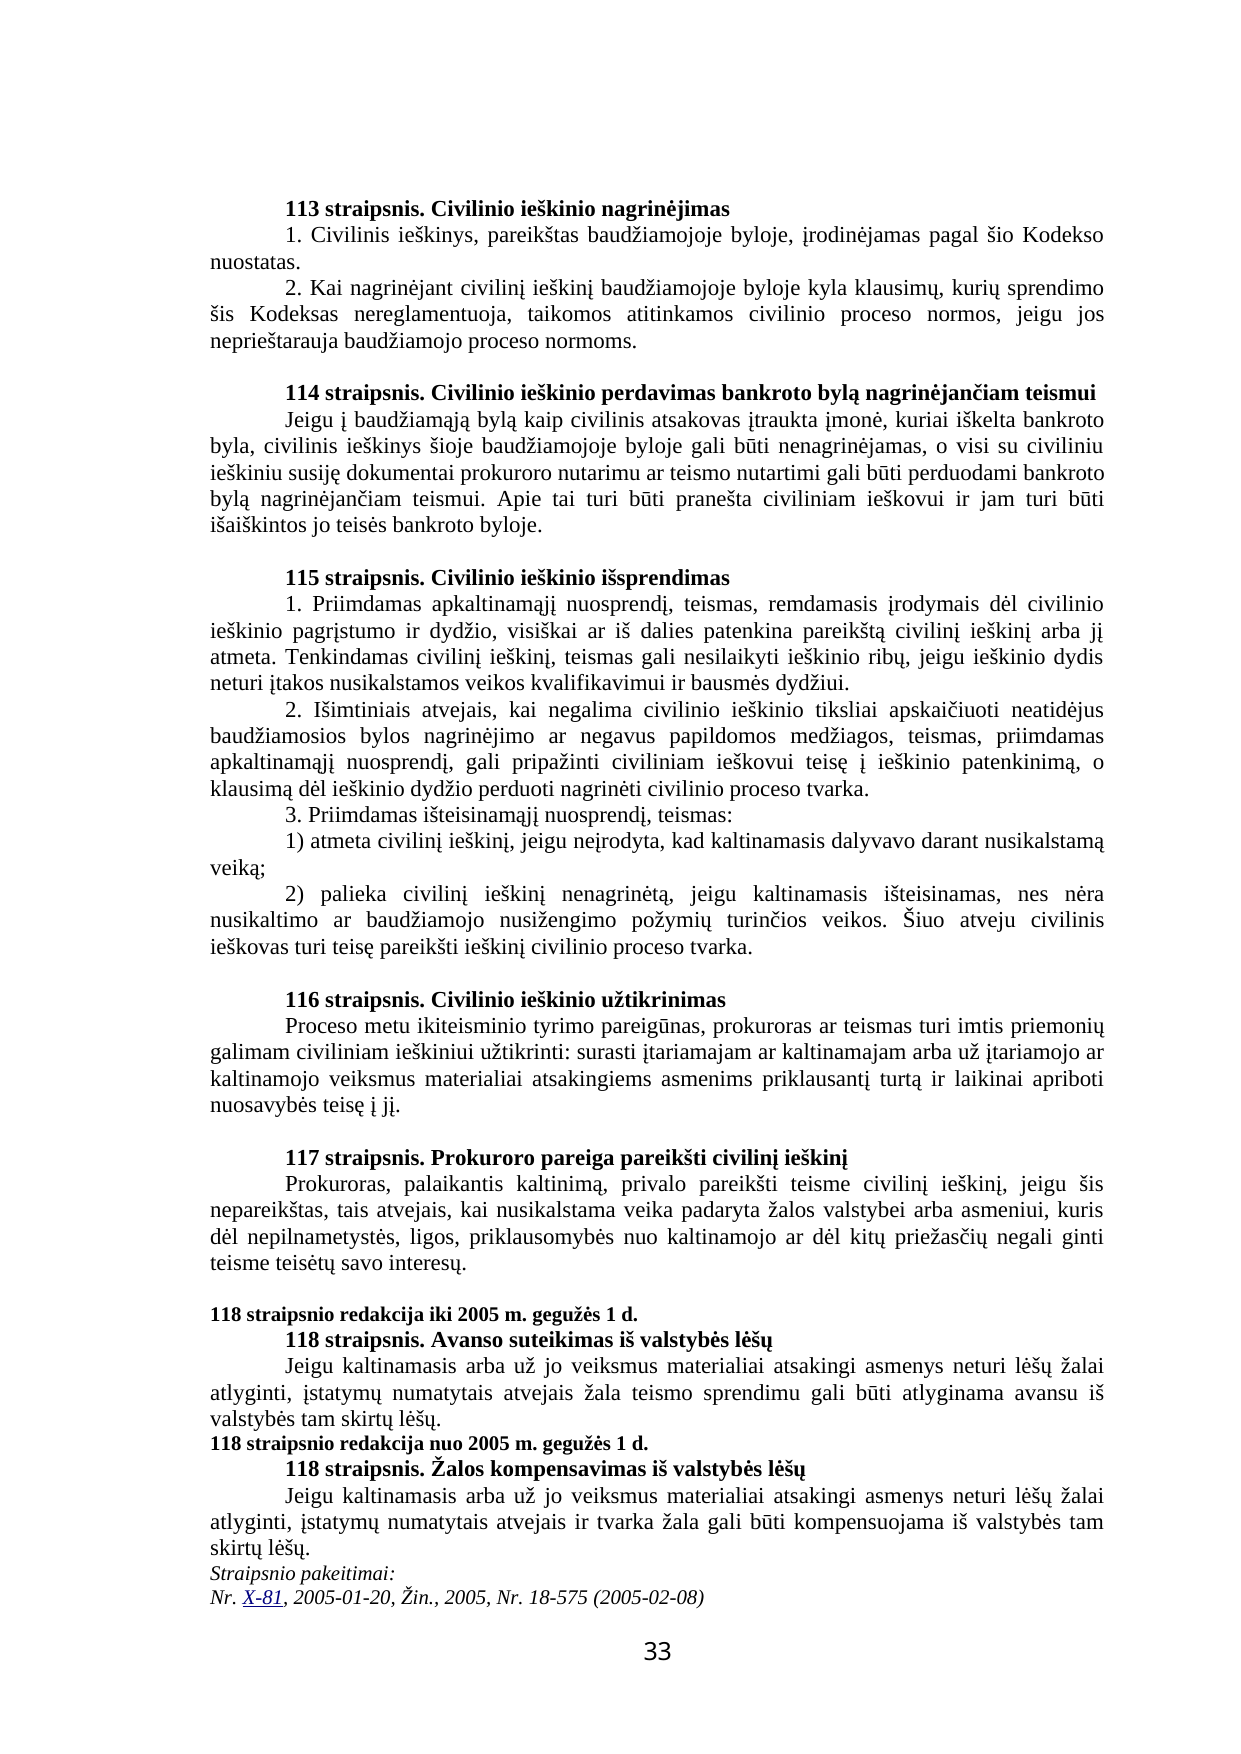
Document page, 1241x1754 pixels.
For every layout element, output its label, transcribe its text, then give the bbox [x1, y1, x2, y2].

text Jeigu į baudžiamąją bylą kaip civilinis atsakovas įtraukta įmonė, kuriai iškelta bankroto byla, civilinis ieškinys šioje baudžiamojoje byloje gali būti nenagrinėjamas, o visi su civiliniu ieškiniu susiję dokumentai prokuroro nutarimu ar teismo nutartimi gali būti perduodami bankroto bylą nagrinėjančiam teismui. Apie tai turi būti pranešta civiliniam ieškovui ir jam turi būti išaiškintos jo teisės bankroto byloje. [210, 406, 1106, 538]
text 118 straipsnio redakcija iki 2005 m. gegužės 1 d. [210, 1302, 1106, 1326]
text Jeigu kaltinamasis arba už jo veiksmus materialiai atsakingi asmenys neturi lėšų žalai atlyginti, įstatymų numatytais atvejais žala teismo sprendimu gali būti atlyginama avansu iš valstybės tam skirtų lėšų. [210, 1352, 1106, 1431]
text Jeigu kaltinamasis arba už jo veiksmus materialiai atsakingi asmenys neturi lėšų žalai atlyginti, įstatymų numatytais atvejais ir tvarka žala gali būti kompensuojama iš valstybės tam skirtų lėšų. [210, 1482, 1106, 1561]
text Prokuroras, palaikantis kaltinimą, privalo pareikšti teisme civilinį ieškinį, jeigu šis nepareikštas, tais atvejais, kai nusikalstama veika padaryta žalos valstybei arba asmeniui, kuris dėl nepilnametystės, ligos, priklausomybės nuo kaltinamojo ar dėl kitų priežasčių negali ginti teisme teisėtų savo interesų. [210, 1170, 1106, 1276]
text 113 straipsnis. Civilinio ieškinio nagrinėjimas [210, 195, 1106, 221]
text 116 straipsnis. Civilinio ieškinio užtikrinimas [210, 986, 1106, 1012]
text 2. Kai nagrinėjant civilinį ieškinį baudžiamojoje byloje kyla klausimų, kurių sprendimo šis Kodeksas nereglamentuoja, taikomos atitinkamos civilinio proceso normos, jeigu jos neprieštarauja baudžiamojo proceso normoms. [210, 274, 1106, 353]
text Proceso metu ikiteisminio tyrimo pareigūnas, prokuroras ar teismas turi imtis priemonių galimam civiliniam ieškiniui užtikrinti: surasti įtariamajam ar kaltinamajam arba už įtariamojo ar kaltinamojo veiksmus materialiai atsakingiems asmenims priklausantį turtą ir laikinai apriboti nuosavybės teisę į jį. [210, 1012, 1106, 1117]
text 115 straipsnis. Civilinio ieškinio išsprendimas [210, 564, 1106, 590]
text 117 straipsnis. Prokuroro pareiga pareikšti civilinį ieškinį [210, 1144, 1106, 1170]
text 1. Priimdamas apkaltinamąjį nuosprendį, teismas, remdamasis įrodymais dėl civilinio ieškinio pagrįstumo ir dydžio, visiškai ar iš dalies patenkina pareikštą civilinį ieškinį arba jį atmeta. Tenkindamas civilinį ieškinį, teismas gali nesilaikyti ieškinio ribų, jeigu ieškinio dydis neturi įtakos nusikalstamos veikos kvalifikavimui ir bausmės dydžiui. [210, 590, 1106, 696]
text Nr. X-81, 2005-01-20, Žin., 2005, Nr. 18-575 (2005-02-08) [210, 1585, 1106, 1609]
text 1) atmeta civilinį ieškinį, jeigu neįrodyta, kad kaltinamasis dalyvavo darant nusikalstamą veiką; [210, 827, 1106, 880]
text 3. Priimdamas išteisinamąjį nuosprendį, teismas: [210, 801, 1106, 827]
text 2. Išimtiniais atvejais, kai negalima civilinio ieškinio tiksliai apskaičiuoti neatidėjus baudžiamosios bylos nagrinėjimo ar negavus papildomos medžiagos, teismas, priimdamas apkaltinamąjį nuosprendį, gali pripažinti civiliniam ieškovui teisę į ieškinio patenkinimą, o klausimą dėl ieškinio dydžio perduoti nagrinėti civilinio proceso tvarka. [210, 696, 1106, 801]
text 118 straipsnis. Žalos kompensavimas iš valstybės lėšų [210, 1455, 1106, 1482]
text 1. Civilinis ieškinys, pareikštas baudžiamojoje byloje, įrodinėjamas pagal šio Kodekso nuostatas. [210, 221, 1106, 274]
text 2) palieka civilinį ieškinį nenagrinėtą, jeigu kaltinamasis išteisinamas, nes nėra nusikaltimo ar baudžiamojo nusižengimo požymių turinčios veikos. Šiuo atveju civilinis ieškovas turi teisę pareikšti ieškinį civilinio proceso tvarka. [210, 880, 1106, 959]
text 114 straipsnis. Civilinio ieškinio perdavimas bankroto bylą nagrinėjančiam teismui [285, 379, 1106, 406]
text 118 straipsnio redakcija nuo 2005 m. gegužės 1 d. [210, 1431, 1106, 1455]
text 118 straipsnis. Avanso suteikimas iš valstybės lėšų [210, 1326, 1106, 1352]
text Straipsnio pakeitimai: [210, 1561, 1106, 1585]
